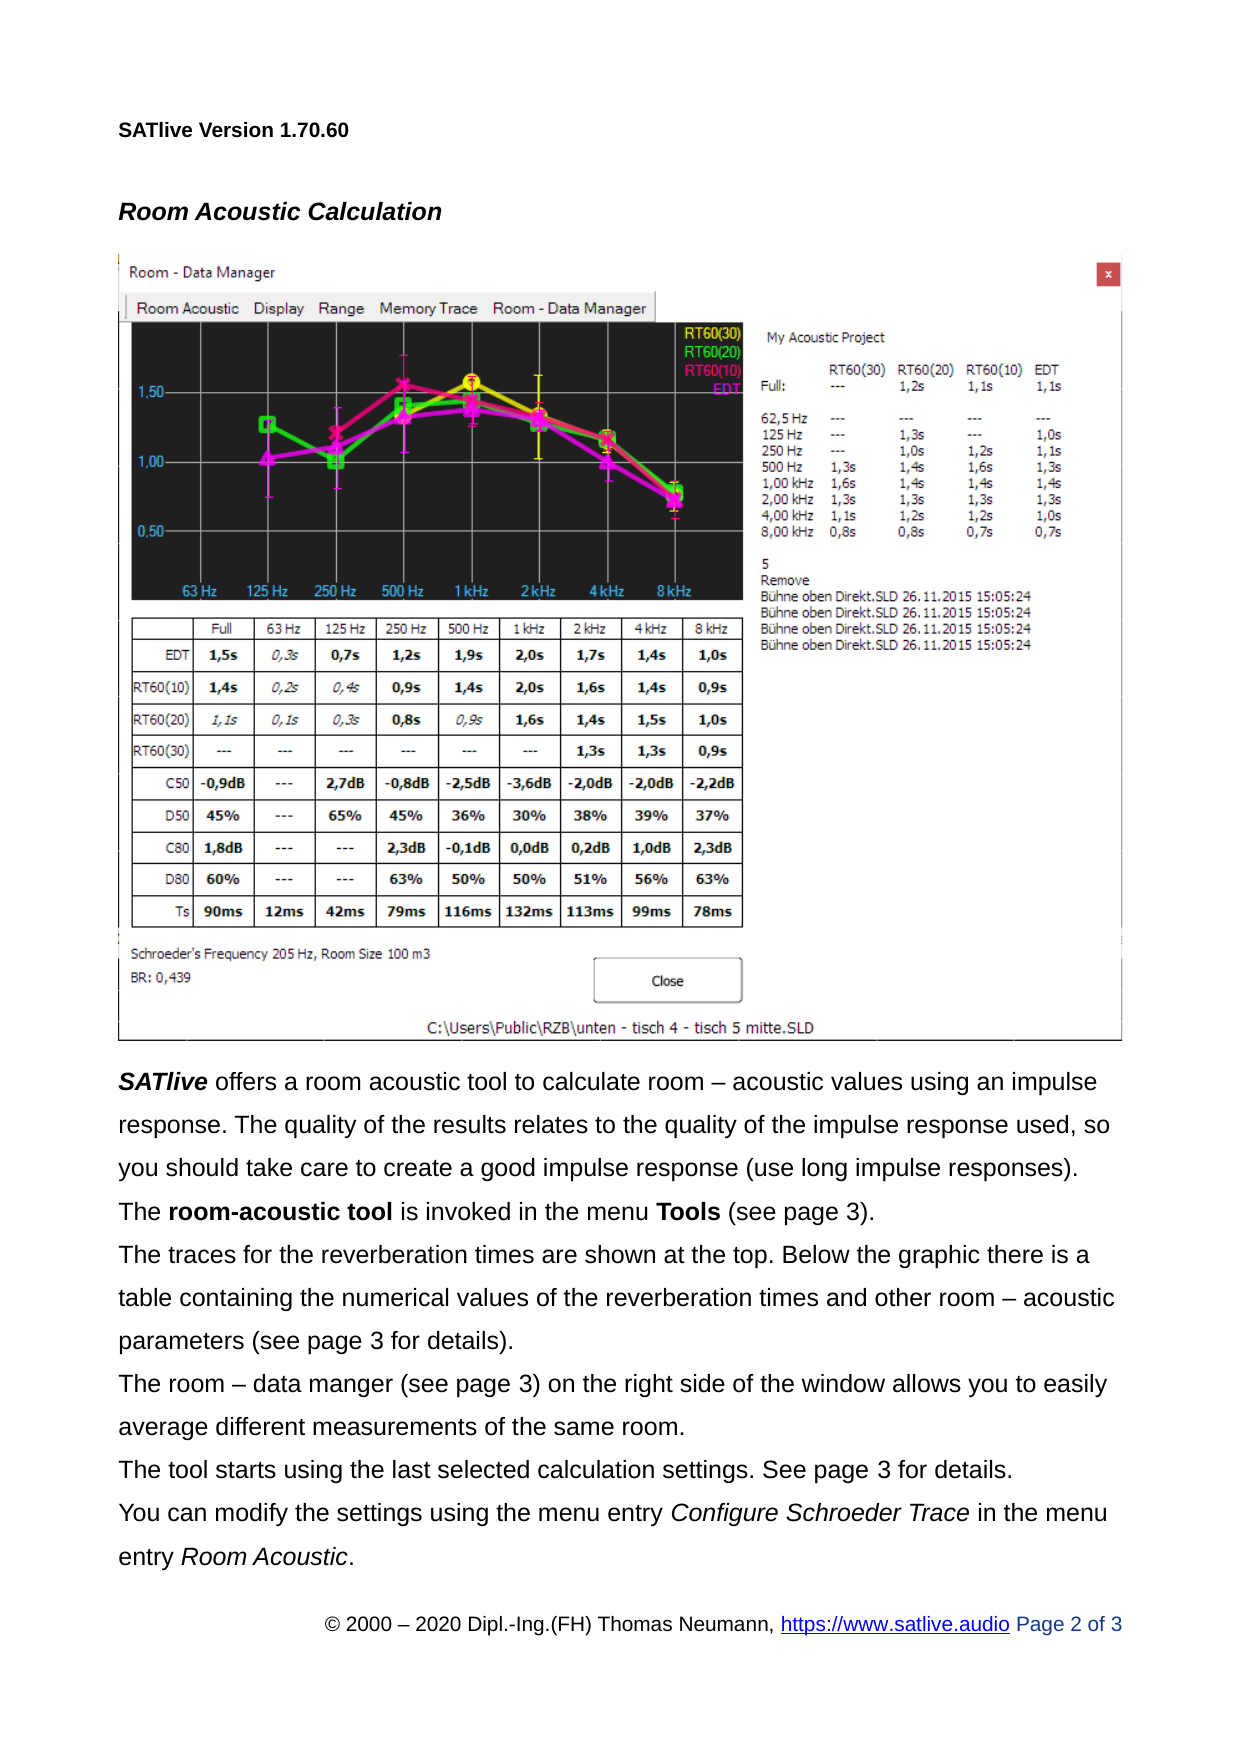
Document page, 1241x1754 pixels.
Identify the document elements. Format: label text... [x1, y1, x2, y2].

text The traces for the reverberation times are shown at the top. Below the graphic there is a table containing the numerical values of the reverberation times and other room – acoustic parameters (see page 3 for details). [118, 1239, 1122, 1354]
text The room – data manger (see page 3) on the right side of the window allows you to easily average different measurements of the same room. [118, 1369, 1122, 1441]
subtitle Room Acoustic Calculation [118, 197, 1122, 225]
text SATlive offers a room acoustic tool to calculate room – acoustic values using an impulse response. The quality of the results relates to the quality of the impulse response used, so you should take care to create a good impulse response (use long impulse responses). The room-acoustic tool is invoked in the menu Tools (see page 3). [118, 1041, 1122, 1225]
text The tool starts using the last selected calculation settings. See page 3 for details. You can modify the settings using the menu entry Configure Schroeder Trace in the menu entry Room Acoustic. [118, 1455, 1122, 1570]
picture [118, 254, 1123, 1041]
